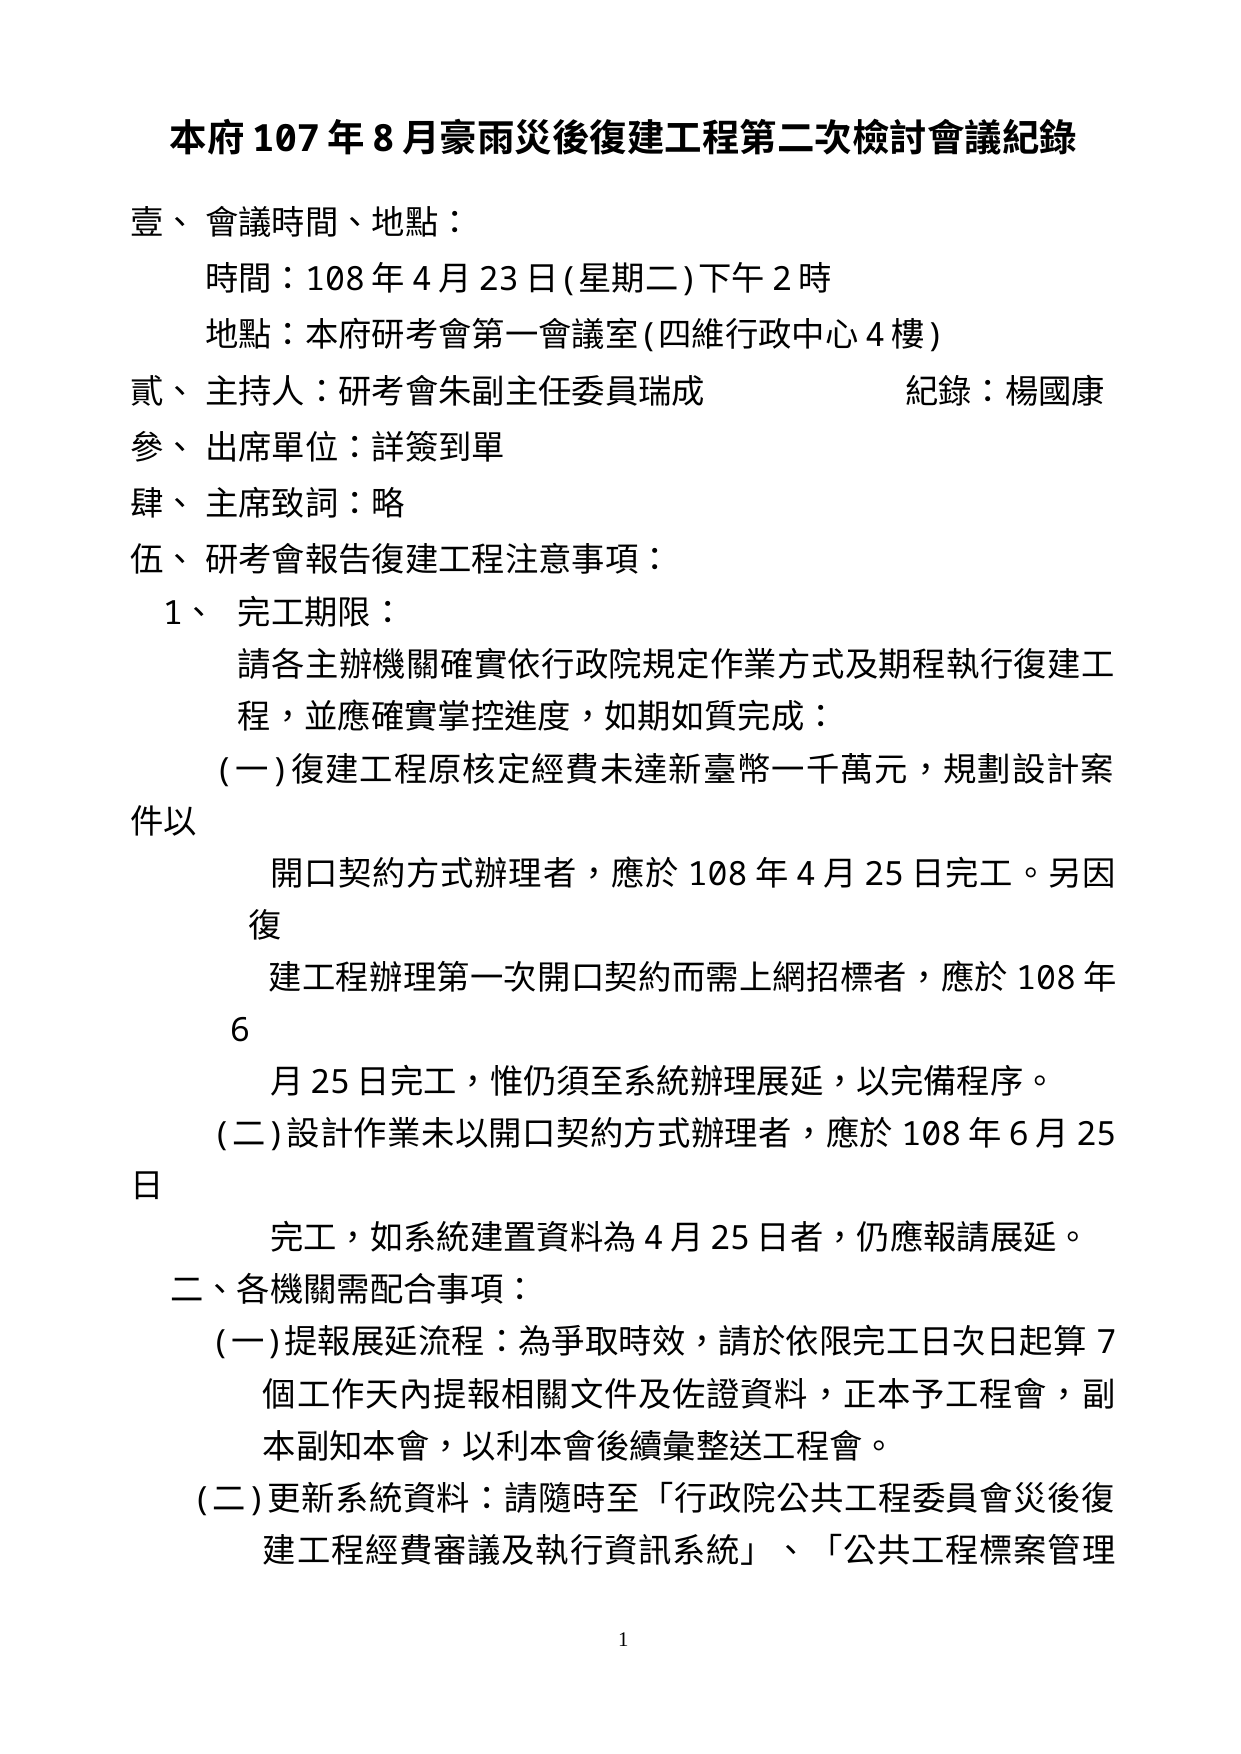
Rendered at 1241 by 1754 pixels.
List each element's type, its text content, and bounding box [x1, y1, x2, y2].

list 會議時間、地點： [130, 189, 1116, 246]
text 地點：本府研考會第一會議室(四維行政中心4樓) [205, 302, 1116, 358]
text 完工，如系統建置資料為4月25日者，仍應報請展延。 [230, 1208, 1116, 1260]
text 二、各機關需配合事項： [130, 1260, 1116, 1312]
text 月25日完工，惟仍須至系統辦理展延，以完備程序。 [230, 1052, 1116, 1104]
text (二)更新系統資料：請隨時至「行政院公共工程委員會災後復建工程經費審議及執行資訊系統」、「公共工程標案管理 [130, 1468, 1116, 1573]
list 完工期限： [163, 583, 1116, 635]
text 開口契約方式辦理者，應於108年4月25日完工。另因復 [248, 843, 1116, 948]
list 研考會報告復建工程注意事項： [130, 527, 1116, 583]
list 主席致詞：略 [130, 471, 1116, 527]
text (一)復建工程原核定經費未達新臺幣一千萬元，規劃設計案件以 [130, 739, 1116, 843]
text (二)設計作業未以開口契約方式辦理者，應於108年6月25日 [130, 1104, 1116, 1208]
text 時間：108年4月23日(星期二)下午2時 [205, 246, 1116, 302]
text 請各主辦機關確實依行政院規定作業方式及期程執行復建工程，並應確實掌控進度，如期如質完成： [238, 635, 1116, 739]
list 出席單位：詳簽到單 [130, 414, 1116, 471]
list 主持人：研考會朱副主任委員瑞成 紀錄：楊國康 [130, 358, 1116, 414]
text (一)提報展延流程：為爭取時效，請於依限完工日次日起算7個工作天內提報相關文件及佐證資料，正本予工程會，副本副知本會，以利本會後續彙整送工程會。 [130, 1312, 1116, 1468]
text 建工程辦理第一次開口契約而需上網招標者，應於108年6 [230, 948, 1116, 1052]
text 本府107年8月豪雨災後復建工程第二次檢討會議紀錄 [115, 108, 1131, 162]
